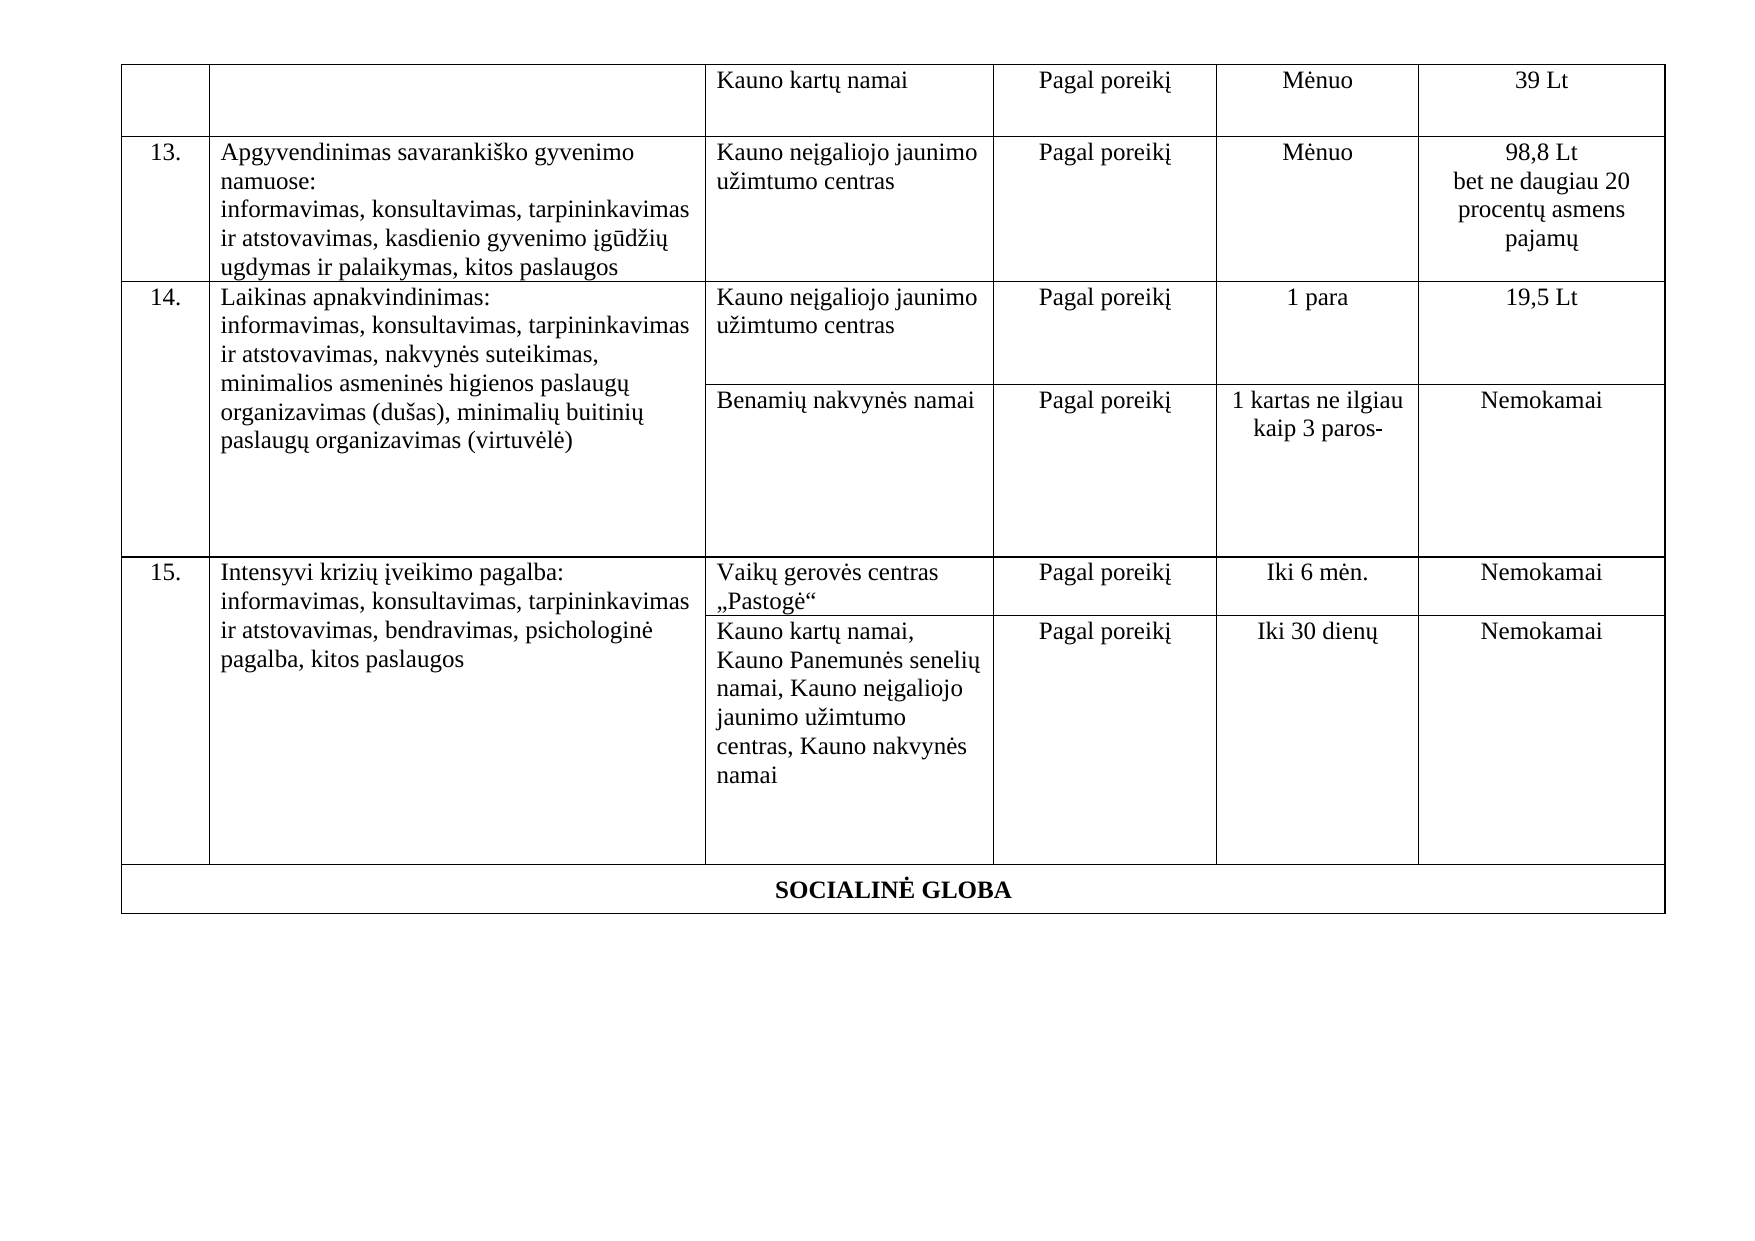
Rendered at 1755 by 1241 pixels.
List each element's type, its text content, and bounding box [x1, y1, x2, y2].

table_cell Pagal poreikį [994, 137, 1216, 281]
table_cell Kauno kartų namai [706, 65, 993, 136]
table_cell Apgyvendinimas savarankiško gyvenimo namuose: informavimas, konsultavimas, tarpininkavimas ir atstovavimas, kasdienio gyvenimo įgūdžių ugdymas ir palaikymas, kitos paslaugos [210, 137, 705, 281]
table_cell Pagal poreikį [994, 282, 1216, 384]
table_cell [117, 615, 121, 864]
table_cell [117, 281, 121, 384]
table_cell [122, 65, 209, 136]
table_cell 1 para [1217, 282, 1418, 384]
table_cell Mėnuo [1217, 65, 1418, 136]
table_cell Laikinas apnakvindinimas: informavimas, konsultavimas, tarpininkavimas ir atstovavimas, nakvynės suteikimas, minimalios asmeninės higienos paslaugų organizavimas (dušas), minimalių buitinių paslaugų organizavimas (virtuvėlė) [210, 282, 705, 556]
table_cell Nemokamai [1419, 385, 1664, 556]
table_cell Benamių nakvynės namai [706, 385, 993, 556]
table_cell 39 Lt [1419, 65, 1664, 136]
table_cell Kauno neįgaliojo jaunimo užimtumo centras [706, 282, 993, 384]
table_cell Nemokamai [1419, 558, 1664, 615]
table_cell Intensyvi krizių įveikimo pagalba: informavimas, konsultavimas, tarpininkavimas ir atstovavimas, bendravimas, psichologinė pagalba, kitos paslaugos [210, 558, 705, 864]
table_cell 13. [122, 137, 209, 281]
table_cell [210, 65, 705, 136]
table_cell Pagal poreikį [994, 385, 1216, 556]
table_cell [117, 864, 121, 913]
table_cell SOCIALINĖ GLOBA [122, 865, 1664, 913]
table_cell Kauno neįgaliojo jaunimo užimtumo centras [706, 137, 993, 281]
table_cell Iki 30 dienų [1217, 616, 1418, 864]
table_cell 1 kartas ne ilgiau kaip 3 paros [1217, 385, 1418, 556]
table_cell Vaikų gerovės centras „Pastogė“ [706, 558, 993, 615]
table_cell Pagal poreikį [994, 616, 1216, 864]
table_cell Pagal poreikį [994, 558, 1216, 615]
table_cell 19,5 Lt [1419, 282, 1664, 384]
table_cell 98,8 Lt bet ne daugiau 20 procentų asmens pajamų [1419, 137, 1664, 281]
table_cell Mėnuo [1217, 137, 1418, 281]
table_cell Pagal poreikį [994, 65, 1216, 136]
table_cell 15. [122, 558, 209, 864]
table_cell Kauno kartų namai, Kauno Panemunės senelių namai, Kauno neįgaliojo jaunimo užimtumo centras, Kauno nakvynės namai [706, 616, 993, 864]
table_cell [117, 136, 121, 281]
table_cell [117, 384, 121, 556]
table_cell [117, 556, 121, 615]
table_cell Nemokamai [1419, 616, 1664, 864]
table_cell 14. [122, 282, 209, 556]
table_cell Iki 6 mėn. [1217, 558, 1418, 615]
table_cell [117, 64, 121, 136]
